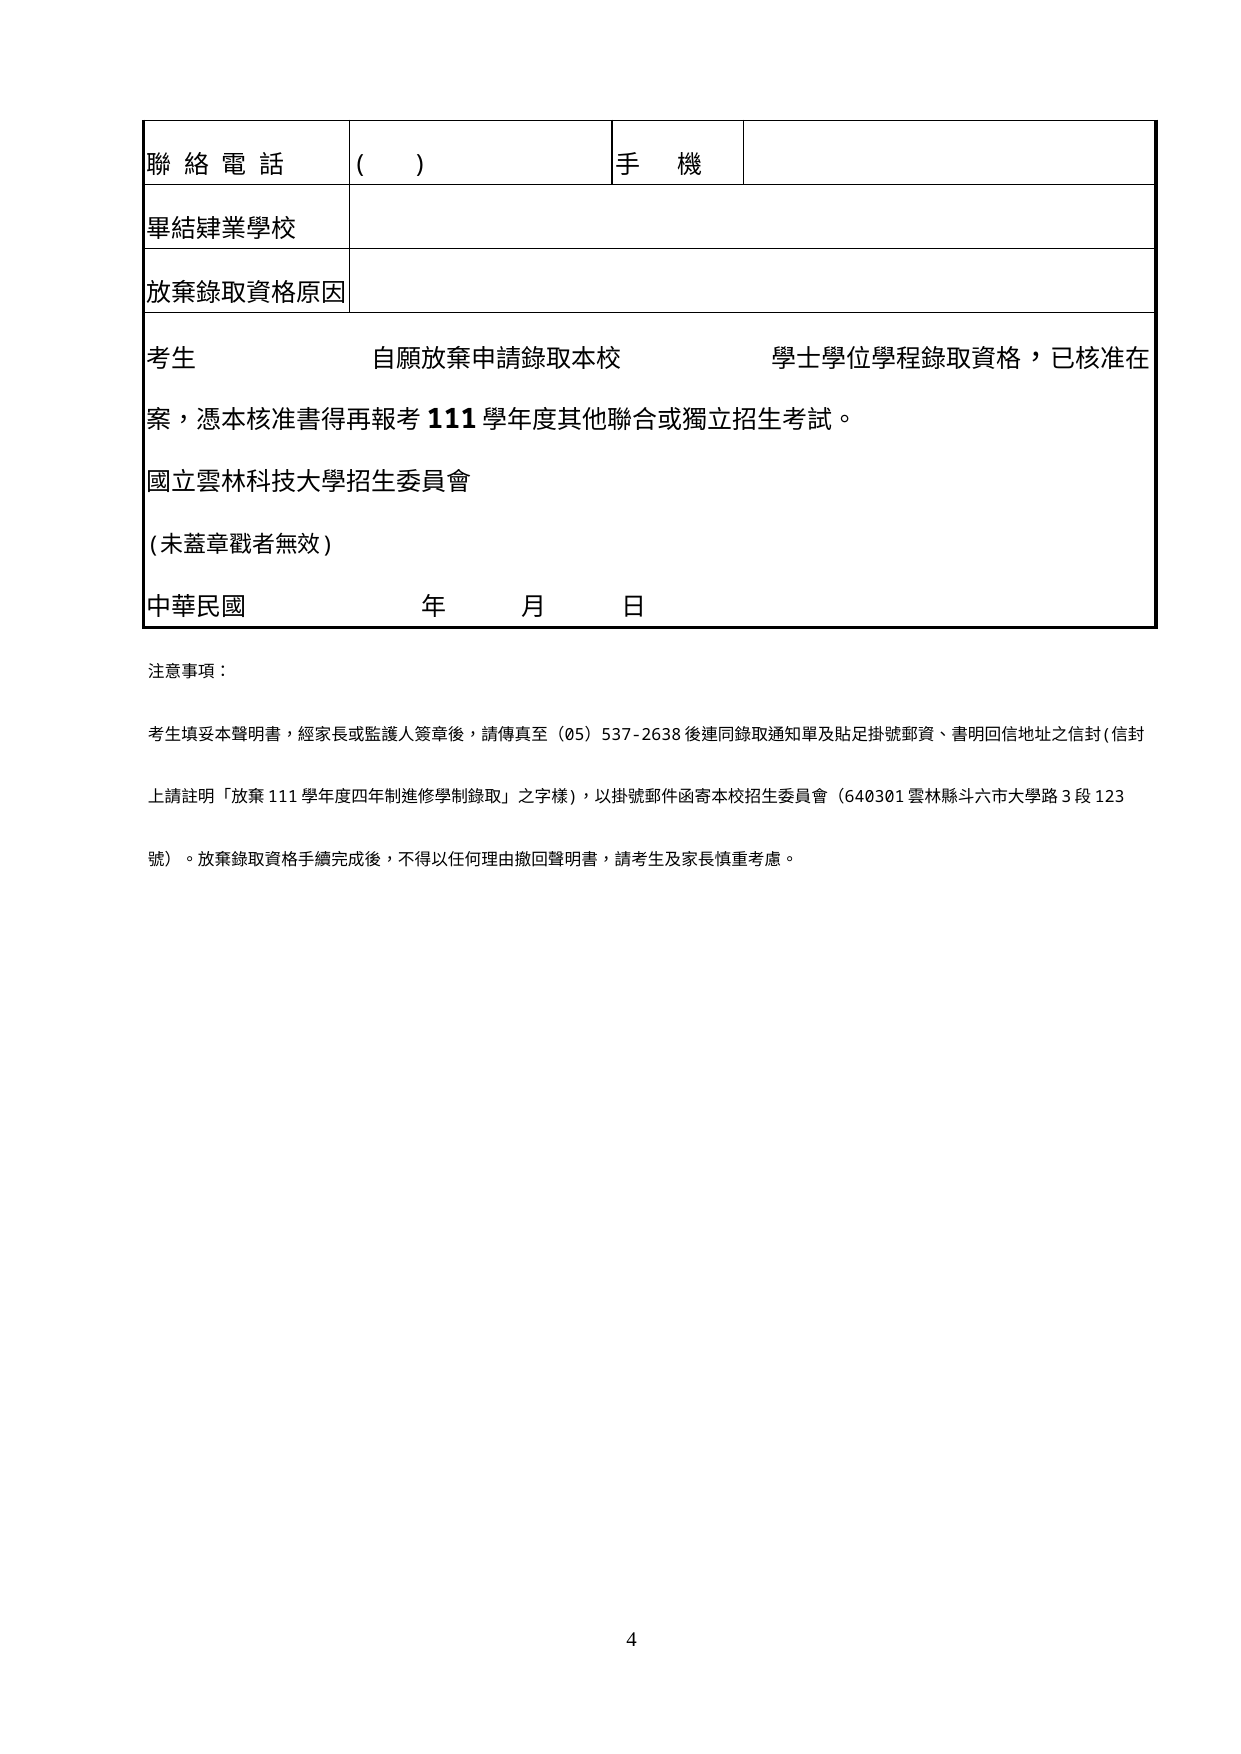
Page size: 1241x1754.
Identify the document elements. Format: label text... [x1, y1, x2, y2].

table_cell 畢結肄業學校 [145, 185, 349, 248]
table_cell 放棄錄取資格原因 [145, 249, 349, 312]
text [581, 629, 719, 691]
text 考生填妥本聲明書，經家長或監護人簽章後，請傳真至（05）537-2638後連同錄取通知單及貼足掛號郵資、書明回信地址之信封(信封上請註明「放棄111學年度四年制進修學制錄取」之字樣)，以掛號郵件函寄本校招生委員會（640301雲林縣斗六市大學路3段123號）。放棄錄取資格手續完成後，不得以任何理由撤回聲明書，請考生及家長慎重考慮。 [409, 691, 1152, 879]
table_cell ( ) [350, 121, 611, 184]
text 考生填妥本聲明書，經家長或監護人簽章後，請傳真至（05）537-2638後連同錄取通知單及貼足掛號郵資、書明回信地址之信封(信封上請註明「放棄111學年度四年制進修學制錄取」之字樣)，以掛號郵件函寄本校招生委員會（640301雲林縣斗六市大學路3段123號）。放棄錄取資格手續完成後，不得以任何理由撤回聲明書，請考生及家長慎重考慮。 [532, 691, 620, 783]
text 考生填妥本聲明書，經家長或監護人簽章後，請傳真至（05）537-2638後連同錄取通知單及貼足掛號郵資、書明回信地址之信封(信封上請註明「放棄111學年度四年制進修學制錄取」之字樣)，以掛號郵件函寄本校招生委員會（640301雲林縣斗六市大學路3段123號）。放棄錄取資格手續完成後，不得以任何理由撤回聲明書，請考生及家長慎重考慮。 [709, 791, 915, 879]
text 考生填妥本聲明書，經家長或監護人簽章後，請傳真至（05）537-2638後連同錄取通知單及貼足掛號郵資、書明回信地址之信封(信封上請註明「放棄111學年度四年制進修學制錄取」之字樣)，以掛號郵件函寄本校招生委員會（640301雲林縣斗六市大學路3段123號）。放棄錄取資格手續完成後，不得以任何理由撤回聲明書，請考生及家長慎重考慮。 [148, 691, 481, 879]
text [791, 629, 815, 691]
table_cell [744, 121, 1154, 184]
table_cell [350, 249, 1154, 312]
table_cell [350, 185, 1154, 248]
table_cell 聯 絡 電 話 [145, 121, 349, 184]
text 注意事項： [148, 629, 473, 691]
table_cell 手 機 [613, 121, 743, 184]
text [682, 629, 779, 691]
text [522, 629, 619, 691]
text 考生填妥本聲明書，經家長或監護人簽章後，請傳真至（05）537-2638後連同錄取通知單及貼足掛號郵資、書明回信地址之信封(信封上請註明「放棄111學年度四年制進修學制錄取」之字樣)，以掛號郵件函寄本校招生委員會（640301雲林縣斗六市大學路3段123號）。放棄錄取資格手續完成後，不得以任何理由撤回聲明書，請考生及家長慎重考慮。 [385, 789, 590, 879]
text [485, 629, 509, 691]
text [827, 629, 1152, 691]
table_cell 考生 自願放棄申請錄取本校 學士學位學程錄取資格，已核准在案，憑本核准書得再報考111學年度其他聯合或獨立招生考試。 國立雲林科技大學招生委員會 (未蓋章戳者無效) 中華民國 年 月 日 [145, 313, 1154, 626]
text 考生填妥本聲明書，經家長或監護人簽章後，請傳真至（05）537-2638後連同錄取通知單及貼足掛號郵資、書明回信地址之信封(信封上請註明「放棄111學年度四年制進修學制錄取」之字樣)，以掛號郵件函寄本校招生委員會（640301雲林縣斗六市大學路3段123號）。放棄錄取資格手續完成後，不得以任何理由撤回聲明書，請考生及家長慎重考慮。 [680, 691, 768, 784]
